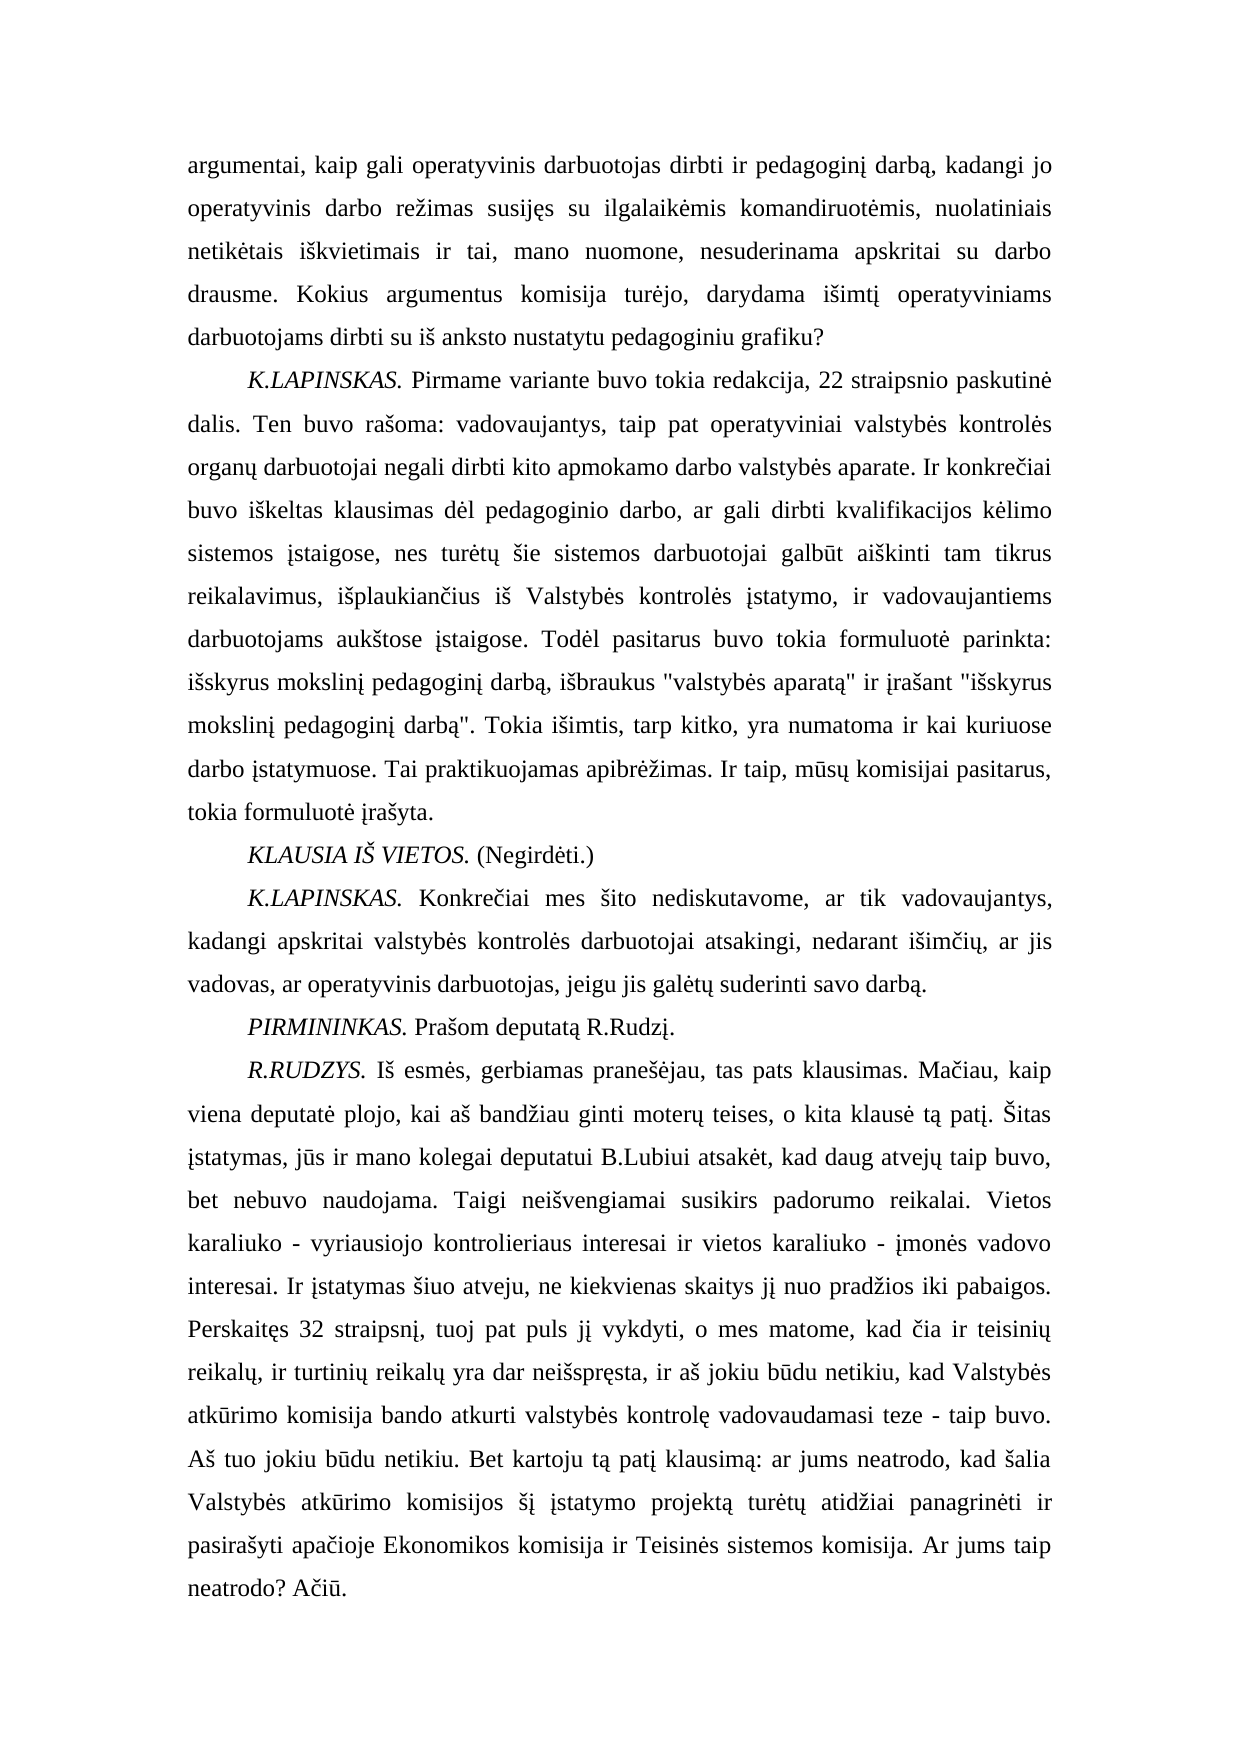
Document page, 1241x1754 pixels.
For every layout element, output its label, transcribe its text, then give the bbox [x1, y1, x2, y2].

text R.RUDZYS. Iš esmės, gerbiamas pranešėjau, tas pats klausimas. Mačiau, kaip viena deputatė plojo, kai aš bandžiau ginti moterų teises, o kita klausė tą patį. Šitas įstatymas, jūs ir mano kolegai deputatui B.Lubiui atsakėt, kad daug atvejų taip buvo, bet nebuvo naudojama. Taigi neišvengiamai susikirs padorumo reikalai. Vietos karaliuko - vyriausiojo kontrolieriaus interesai ir vietos karaliuko - įmonės vadovo interesai. Ir įstatymas šiuo atveju, ne kiekvienas skaitys jį nuo pradžios iki pabaigos. Perskaitęs 32 straipsnį, tuoj pat puls jį vykdyti, o mes matome, kad čia ir teisinių reikalų, ir turtinių reikalų yra dar neišspręsta, ir aš jokiu būdu netikiu, kad Valstybės atkūrimo komisija bando atkurti valstybės kontrolę vadovaudamasi teze - taip buvo. Aš tuo jokiu būdu netikiu. Bet kartoju tą patį klausimą: ar jums neatrodo, kad šalia Valstybės atkūrimo komisijos šį įstatymo projektą turėtų atidžiai panagrinėti ir pasirašyti apačioje Ekonomikos komisija ir Teisinės sistemos komisija. Ar jums taip neatrodo? Ačiū. [187, 1056, 1053, 1602]
text KLAUSIA IŠ VIETOS. (Negirdėti.) [187, 840, 1053, 869]
text K.LAPINSKAS. Konkrečiai mes šito nediskutavome, ar tik vadovaujan­tys, kadangi apskritai valstybės kontrolės darbuotojai atsakingi, nedarant išimčių, ar jis vadovas, ar operatyvinis darbuotojas, jeigu jis galėtų suderinti savo darbą. [187, 883, 1053, 998]
text argumentai, kaip gali operatyvinis dar­buotojas dirbti ir pedagoginį darbą, kadangi jo operatyvinis darbo režimas susijęs su ilgalaikėmis komandiruotėmis, nuolatiniais netikėtais iškvietimais ir tai, mano nuomone, nesuderinama apskritai su darbo drausme. Kokius argumentus komisija turėjo, darydama išimtį operatyviniams darbuotojams dirbti su iš anksto nustatytu pedagoginiu grafiku? [187, 150, 1053, 351]
text K.LAPINSKAS. Pirmame variante buvo tokia redakcija, 22 straipsnio paskutinė dalis. Ten buvo rašoma: vadovaujantys, taip pat operatyviniai valstybės kontrolės organų darbuotojai negali dirbti kito apmokamo darbo valstybės aparate. Ir konkrečiai buvo iškeltas klausimas dėl pedagoginio darbo, ar gali dirbti kvalifikacijos kėlimo sistemos įstaigose, nes turėtų šie sistemos darbuotojai galbūt aiškinti tam tikrus reikalavimus, išplaukiančius iš Valstybės kontrolės įstatymo, ir vadovaujantiems darbuotojams aukštose įstaigose. Todėl pasitarus buvo tokia formuluotė parinkta: išskyrus mokslinį pedagoginį darbą, išbraukus "valstybės aparatą" ir įrašant "išskyrus mokslinį pedagoginį darbą". Tokia išimtis, tarp kitko, yra numatoma ir kai kuriuose darbo įstatymuose. Tai praktikuojamas apibrėžimas. Ir taip, mūsų komisijai pasitarus, tokia formuluotė įrašyta. [187, 366, 1053, 826]
text PIRMININKAS. Prašom deputatą R.Rudzį. [187, 1012, 1053, 1041]
